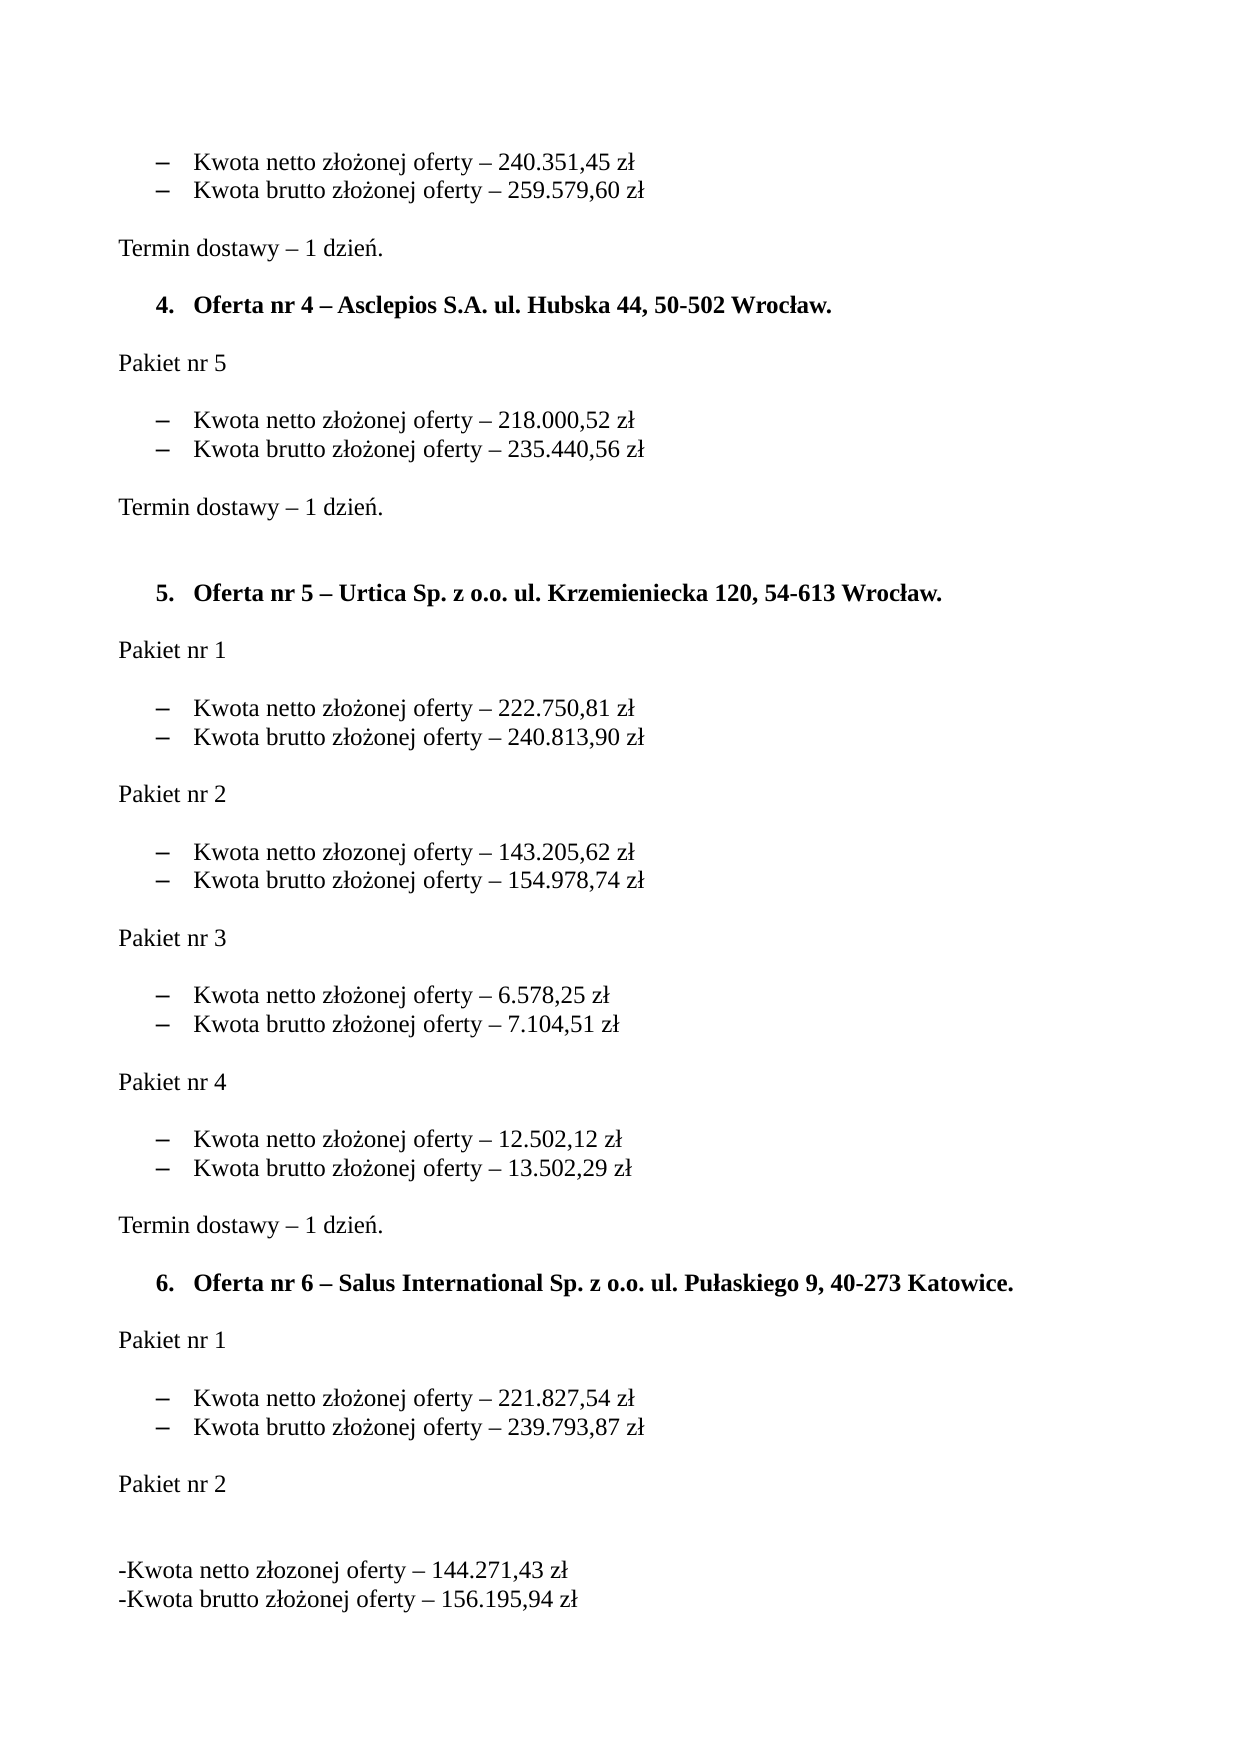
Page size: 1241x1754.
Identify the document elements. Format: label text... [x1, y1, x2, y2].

text Termin dostawy – 1 dzień. [118, 1211, 1122, 1239]
list Kwota netto złożonej oferty – 222.750,81 zł [156, 693, 1122, 722]
list Kwota brutto złożonej oferty – 235.440,56 zł [156, 434, 1122, 463]
list Oferta nr 5 – Urtica Sp. z o.o. ul. Krzemieniecka 120, 54-613 Wrocław. [156, 578, 1122, 607]
list Kwota brutto złożonej oferty – 13.502,29 zł [156, 1153, 1122, 1182]
text Pakiet nr 2 [118, 1469, 1122, 1498]
text Pakiet nr 1 [118, 1326, 1122, 1354]
text -Kwota brutto złożonej oferty – 156.195,94 zł [118, 1584, 1122, 1613]
list Kwota brutto złożonej oferty – 154.978,74 zł [156, 866, 1122, 894]
list Oferta nr 6 – Salus International Sp. z o.o. ul. Pułaskiego 9, 40-273 Katowice. [156, 1268, 1122, 1297]
text Pakiet nr 1 [118, 636, 1122, 664]
list Kwota brutto złożonej oferty – 239.793,87 zł [156, 1412, 1122, 1441]
text Pakiet nr 4 [118, 1067, 1122, 1096]
text Pakiet nr 3 [118, 923, 1122, 952]
text Pakiet nr 2 [118, 779, 1122, 808]
list Kwota brutto złożonej oferty – 259.579,60 zł [156, 176, 1122, 204]
list Kwota netto złożonej oferty – 218.000,52 zł [156, 406, 1122, 434]
list Kwota netto złożonej oferty – 12.502,12 zł [156, 1124, 1122, 1153]
text Termin dostawy – 1 dzień. [118, 233, 1122, 262]
list Kwota netto złożonej oferty – 6.578,25 zł [156, 981, 1122, 1009]
list Kwota brutto złożonej oferty – 7.104,51 zł [156, 1009, 1122, 1038]
text -Kwota netto złozonej oferty – 144.271,43 zł [118, 1556, 1122, 1584]
list Kwota netto złożonej oferty – 221.827,54 zł [156, 1383, 1122, 1412]
list Kwota netto złożonej oferty – 240.351,45 zł [156, 147, 1122, 176]
list Oferta nr 4 – Asclepios S.A. ul. Hubska 44, 50-502 Wrocław. [156, 291, 1122, 319]
text Termin dostawy – 1 dzień. [118, 492, 1122, 521]
list Kwota brutto złożonej oferty – 240.813,90 zł [156, 722, 1122, 751]
list Kwota netto złozonej oferty – 143.205,62 zł [156, 837, 1122, 866]
text Pakiet nr 5 [118, 348, 1122, 377]
